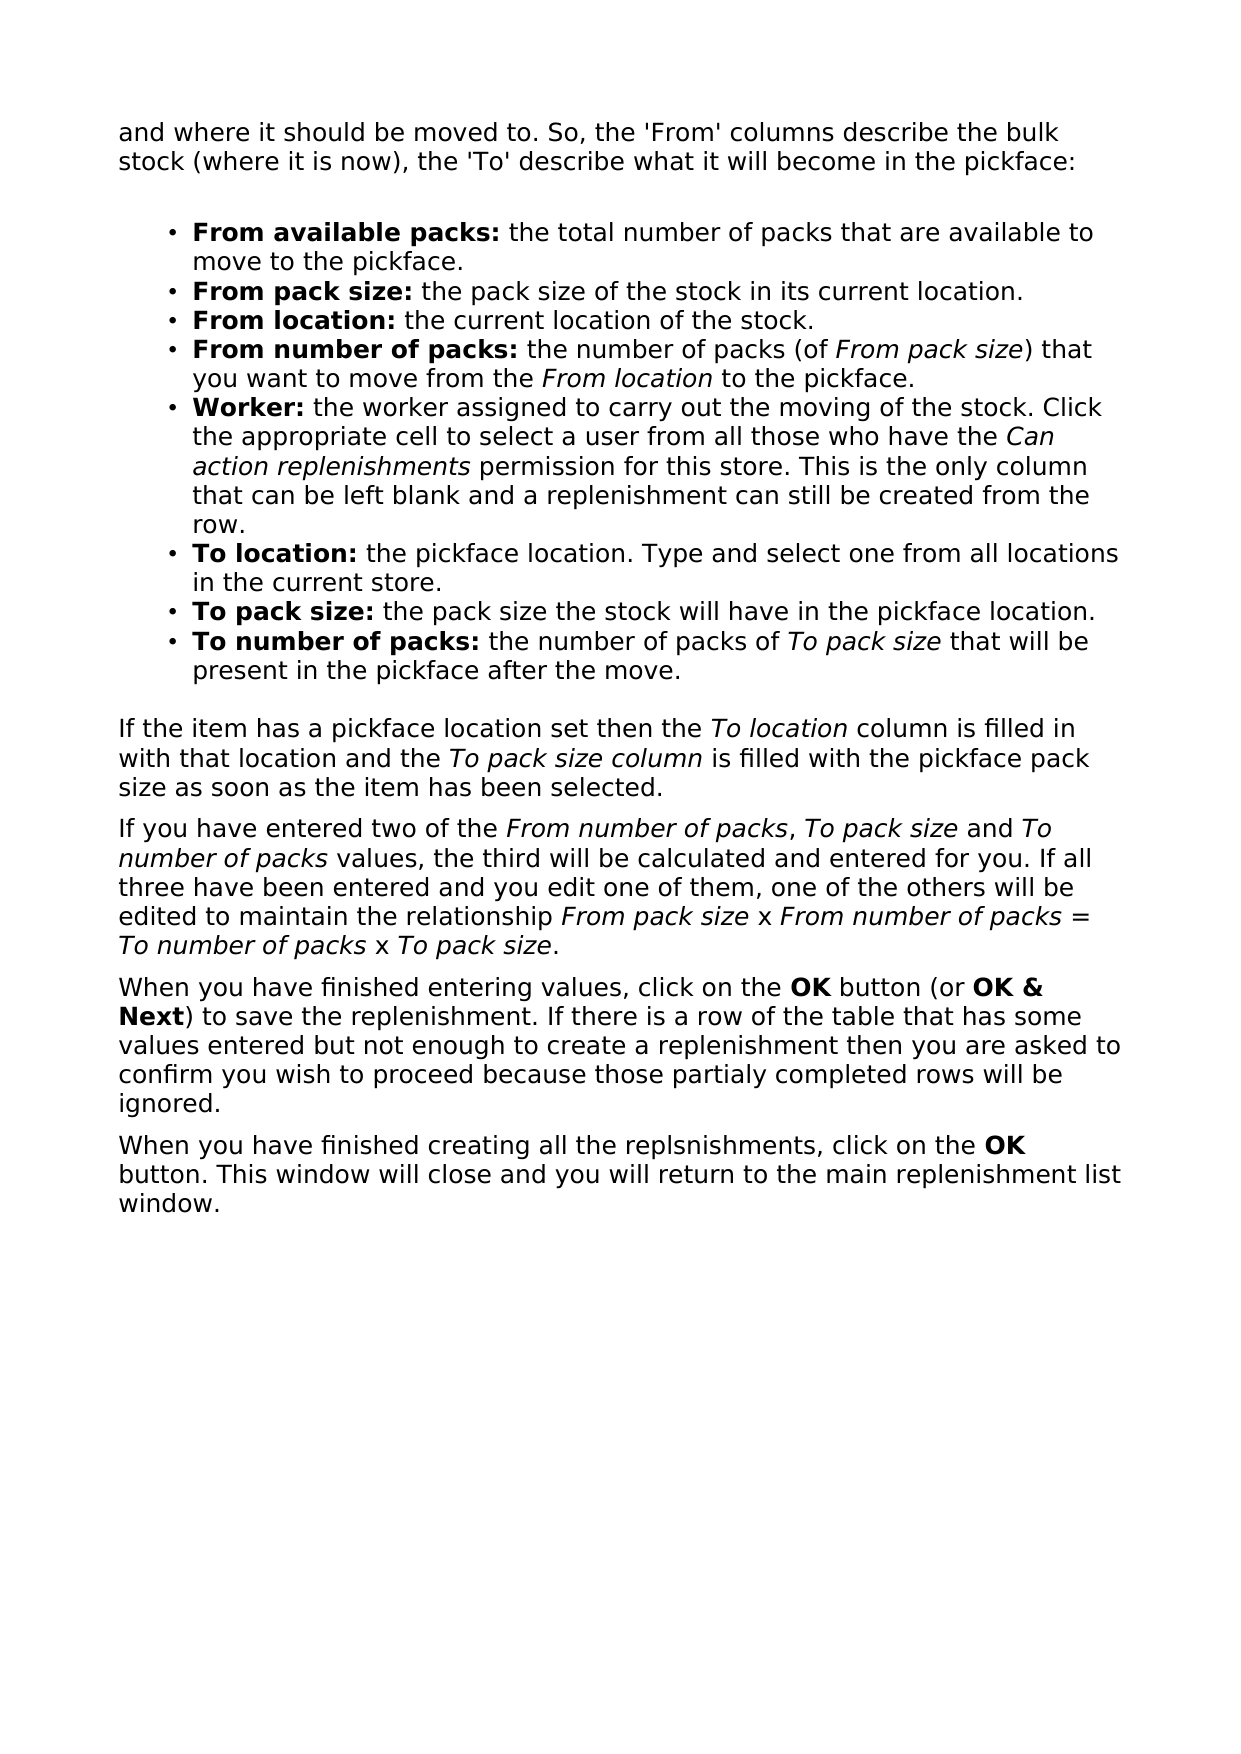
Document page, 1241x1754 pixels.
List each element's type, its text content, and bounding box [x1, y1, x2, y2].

text If the item has a pickface location set then the To location column is filled in with that location and the To pack size column is filled with the pickface pack size as soon as the item has been selected. [118, 714, 1122, 802]
list From number of packs: the number of packs (of From pack size) that you want to move from the From location to the pickface. [177, 335, 1122, 393]
text If you have entered two of the From number of packs, To pack size and To number of packs values, the third will be calculated and entered for you. If all three have been entered and you edit one of them, one of the others will be edited to maintain the relationship From pack size x From number of packs = To number of packs x To pack size. [118, 814, 1122, 960]
text When you have finished entering values, click on the OK button (or OK & Next) to save the replenishment. If there is a row of the table that has some values entered but not enough to create a replenishment then you are asked to confirm you wish to proceed because those partialy completed rows will be ignored. [118, 973, 1122, 1119]
list Worker: the worker assigned to carry out the moving of the stock. Click the appropriate cell to select a user from all those who have the Can action replenishments permission for this store. This is the only column that can be left blank and a replenishment can still be created from the row. [177, 393, 1122, 539]
list To location: the pickface location. Type and select one from all locations in the current store. [177, 539, 1122, 598]
list From available packs: the total number of packs that are available to move to the pickface. [177, 218, 1122, 277]
list To pack size: the pack size the stock will have in the pickface location. [177, 598, 1122, 627]
list From pack size: the pack size of the stock in its current location. [177, 277, 1122, 306]
list To number of packs: the number of packs of To pack size that will be present in the pickface after the move. [177, 627, 1122, 685]
text When you have finished creating all the replsnishments, click on the OK button. This window will close and you will return to the main replenishment list window. [118, 1131, 1122, 1219]
text and where it should be moved to. So, the 'From' columns describe the bulk stock (where it is now), the 'To' describe what it will become in the pickface: [118, 118, 1122, 176]
list From location: the current location of the stock. [177, 306, 1122, 335]
